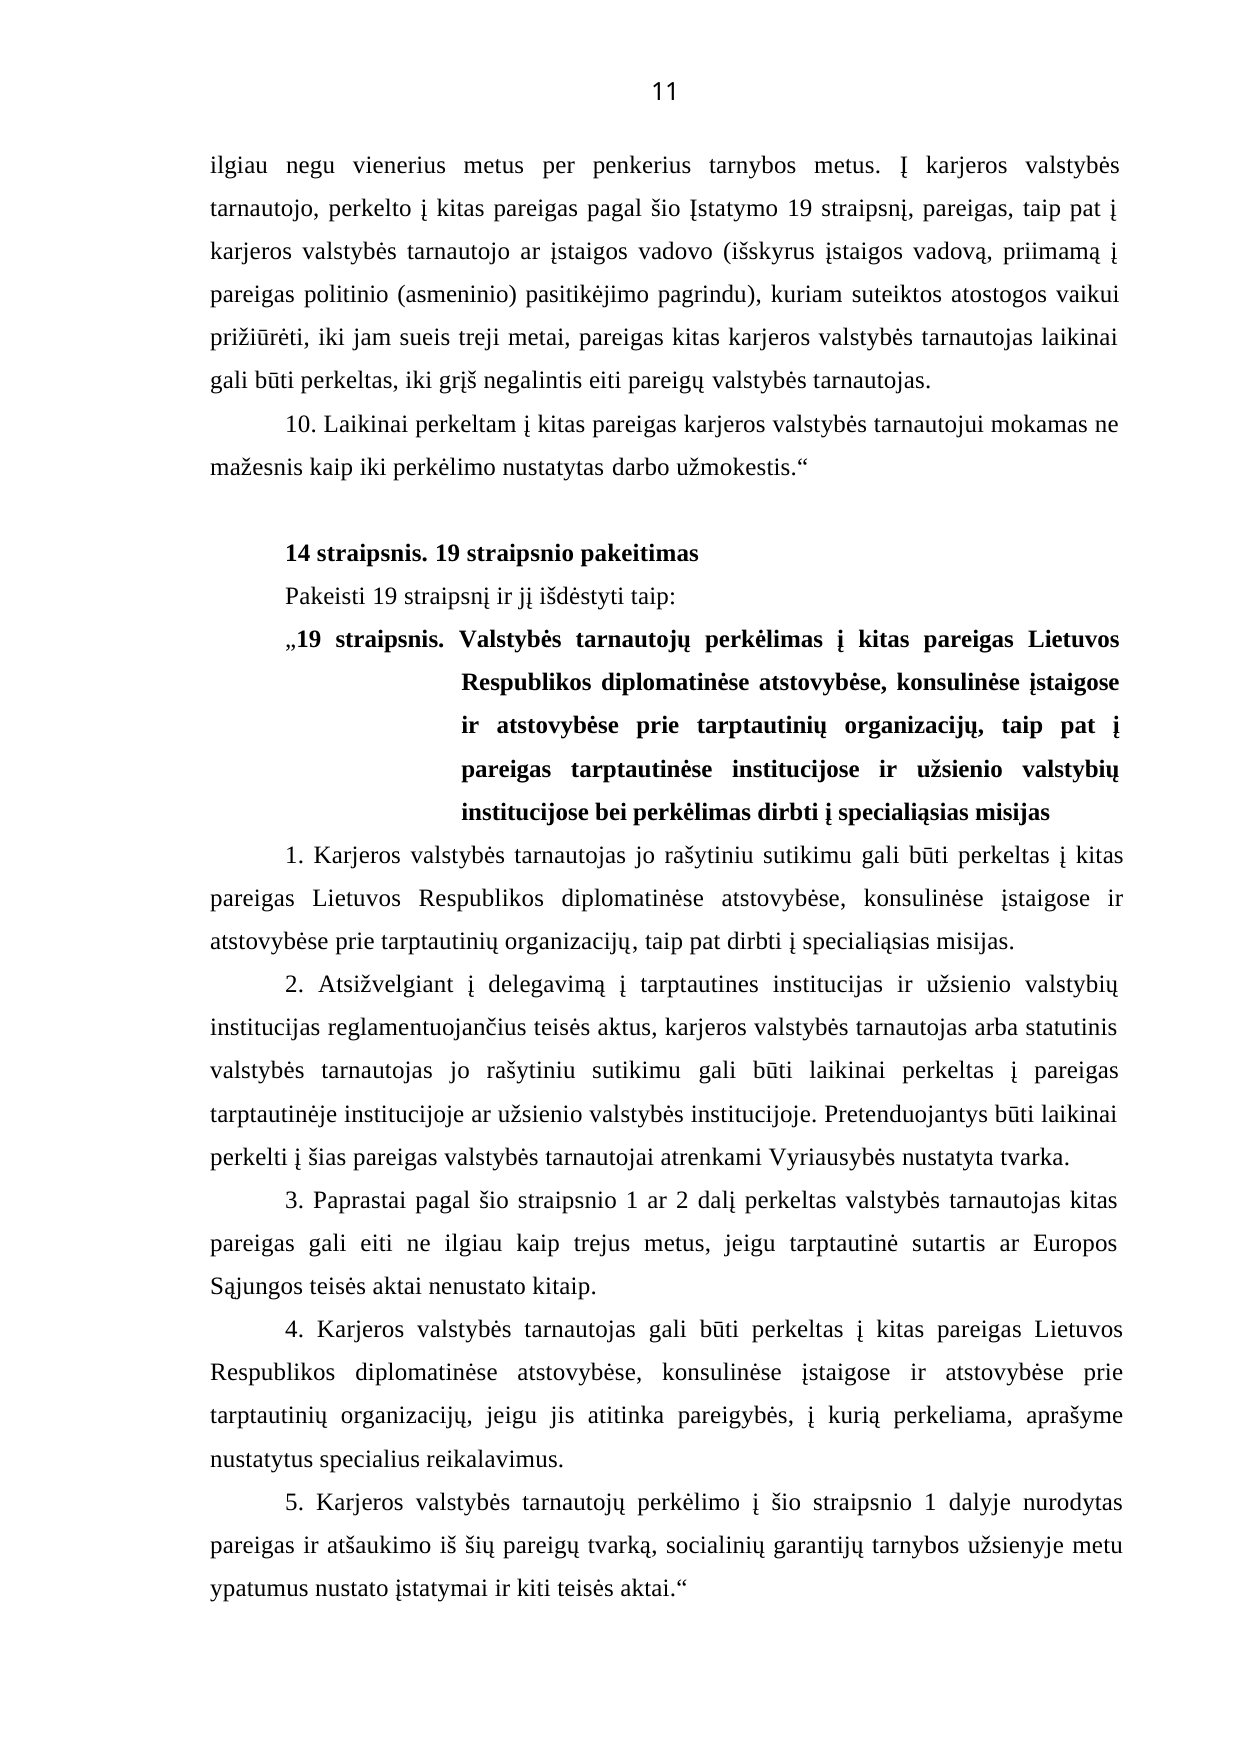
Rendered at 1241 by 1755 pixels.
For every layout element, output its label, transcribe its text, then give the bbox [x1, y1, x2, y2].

text 1. Karjeros valstybės tarnautojas jo rašytiniu sutikimu gali būti perkeltas į kitas pareigas Lietuvos Respublikos diplomatinėse atstovybėse, konsulinėse įstaigose ir atstovybėse prie tarptautinių organizacijų, taip pat dirbti į specialiąsias misijas. [210, 840, 1126, 955]
text 4. Karjeros valstybės tarnautojas gali būti perkeltas į kitas pareigas Lietuvos Respublikos diplomatinėse atstovybėse, konsulinėse įstaigose ir atstovybėse prie tarptautinių organizacijų, jeigu jis atitinka pareigybės, į kurią perkeliama, aprašyme nustatytus specialius reikalavimus. [210, 1314, 1126, 1472]
text 14 straipsnis. 19 straipsnio pakeitimas [210, 538, 1120, 567]
text ilgiau negu vienerius metus per penkerius tarnybos metus. Į karjeros valstybės tarnautojo, perkelto į kitas pareigas pagal šio Įstatymo 19 straipsnį, pareigas, taip pat į karjeros valstybės tarnautojo ar įstaigos vadovo (išskyrus įstaigos vadovą, priimamą į pareigas politinio (asmeninio) pasitikėjimo pagrindu), kuriam suteiktos atostogos vaikui prižiūrėti, iki jam sueis treji metai, pareigas kitas karjeros valstybės tarnautojas laikinai gali būti perkeltas, iki grįš negalintis eiti pareigų valstybės tarnautojas. [210, 150, 1120, 394]
text Pakeisti 19 straipsnį ir jį išdėstyti taip: [210, 581, 1120, 610]
text 5. Karjeros valstybės tarnautojų perkėlimo į šio straipsnio 1 dalyje nurodytas pareigas ir atšaukimo iš šių pareigų tvarką, socialinių garantijų tarnybos užsienyje metu ypatumus nustato įstatymai ir kiti teisės aktai.“ [210, 1487, 1126, 1602]
text 2. Atsižvelgiant į delegavimą į tarptautines institucijas ir užsienio valstybių institucijas reglamentuojančius teisės aktus, karjeros valstybės tarnautojas arba statutinis valstybės tarnautojas jo rašytiniu sutikimu gali būti laikinai perkeltas į pareigas tarptautinėje institucijoje ar užsienio valstybės institucijoje. Pretenduojantys būti laikinai perkelti į šias pareigas valstybės tarnautojai atrenkami Vyriausybės nustatyta tvarka. [210, 969, 1120, 1171]
text „19 straipsnis. Valstybės tarnautojų perkėlimas į kitas pareigas Lietuvos Respublikos diplomatinėse atstovybėse, konsulinėse įstaigose ir atstovybėse prie tarptautinių organizacijų, taip pat į pareigas tarptautinėse institucijose ir užsienio valstybių institucijose bei perkėlimas dirbti į specialiąsias misijas [285, 624, 1120, 826]
text 10. Laikinai perkeltam į kitas pareigas karjeros valstybės tarnautojui mokamas ne mažesnis kaip iki perkėlimo nustatytas darbo užmokestis.“ [210, 409, 1120, 481]
text 3. Paprastai pagal šio straipsnio 1 ar 2 dalį perkeltas valstybės tarnautojas kitas pareigas gali eiti ne ilgiau kaip trejus metus, jeigu tarptautinė sutartis ar Europos Sąjungos teisės aktai nenustato kitaip. [210, 1185, 1120, 1300]
